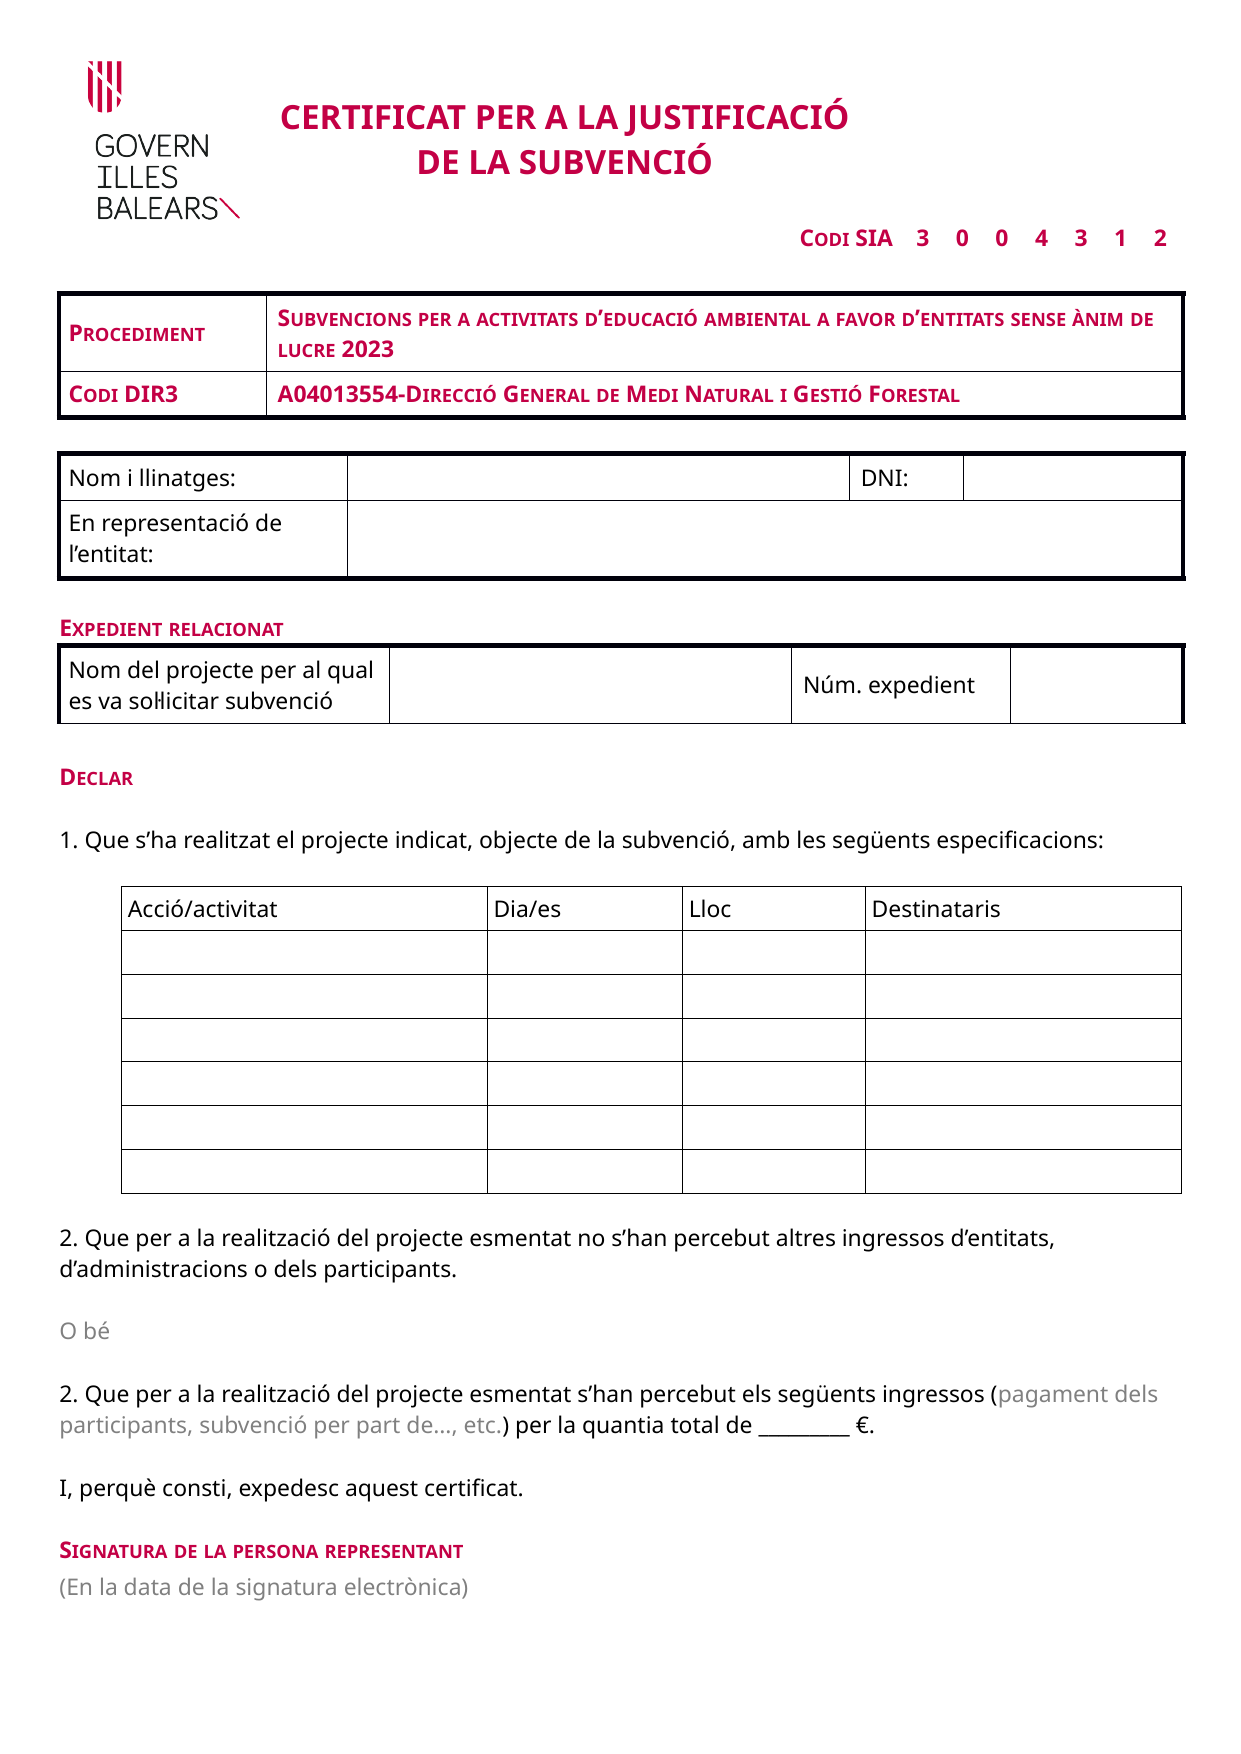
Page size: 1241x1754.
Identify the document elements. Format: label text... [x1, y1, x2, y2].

table_cell [122, 1150, 487, 1192]
text 2. Que per a la realització del projecte esmentat no s’han percebut altres ingressos d’entitats, d’administracions o dels participants. [59, 1221, 1181, 1284]
table_cell [122, 931, 487, 974]
table_header DNI: [850, 456, 963, 500]
table_cell [683, 1106, 865, 1149]
table_cell [122, 1106, 487, 1149]
table_header CERTIFICAT PER A LA JUSTIFICACIÓ DE LA SUBVENCIÓ [261, 63, 904, 216]
table_cell [866, 1062, 1181, 1105]
table_cell [866, 975, 1181, 1017]
table_cell [866, 1106, 1181, 1149]
picture [70, 46, 261, 241]
table_cell [122, 1019, 487, 1061]
table_header Nom del projecte per al qual es va sol·licitar subvenció [61, 648, 389, 723]
table_cell [488, 1106, 682, 1149]
table_cell 3 [1062, 216, 1102, 259]
table_header [348, 456, 849, 500]
table_cell [866, 1150, 1181, 1192]
table_cell [683, 1019, 865, 1061]
table_cell [348, 501, 1181, 576]
text (En la data de la signatura electrònica) [59, 1571, 1181, 1602]
text Signatura de la persona representant [59, 1534, 1181, 1565]
table_header [390, 648, 791, 723]
table_header Nom i llinatges: [61, 456, 347, 500]
table_header [904, 63, 1181, 216]
table_header Núm. expedient [792, 648, 1010, 723]
text 1. Que s’ha realitzat el projecte indicat, objecte de la subvenció, amb les següents especificacions: [59, 824, 1181, 855]
table_header Lloc [683, 887, 865, 930]
table_cell [683, 931, 865, 974]
table_cell 3 [904, 216, 943, 259]
table_header Acció/activitat [122, 887, 487, 930]
subtitle Declar [59, 761, 1181, 792]
table_header [964, 456, 1181, 500]
table_cell 4 [1023, 216, 1062, 259]
text I, perquè consti, expedesc aquest certificat. [59, 1471, 1181, 1503]
table_cell [122, 1062, 487, 1105]
table_cell [488, 975, 682, 1017]
table_cell Codi SIA [59, 216, 904, 259]
text Expedient relacionat [59, 612, 1181, 643]
table_cell [488, 1150, 682, 1192]
table_cell [683, 1150, 865, 1192]
table_cell 0 [983, 216, 1022, 259]
table_header Subvencions per a activitats d’educació ambiental a favor d’entitats sense ànim de lucre 2023 [267, 296, 1181, 371]
text 2. Que per a la realització del projecte esmentat s’han percebut els següents ingressos (pagament dels participants, subvenció per part de…, etc.) per la quantia total de _________ €. [59, 1378, 1181, 1440]
table_header Procediment [61, 296, 266, 371]
table_cell [866, 931, 1181, 974]
table_header Dia/es [488, 887, 682, 930]
table_cell [488, 931, 682, 974]
table_cell [122, 975, 487, 1017]
table_header Destinataris [866, 887, 1181, 930]
text O bé [59, 1315, 1181, 1346]
table_cell 1 [1102, 216, 1141, 259]
table_cell [488, 1062, 682, 1105]
table_cell [683, 975, 865, 1017]
table_cell A04013554-Direcció General de Medi Natural i Gestió Forestal [267, 372, 1181, 415]
table_cell [488, 1019, 682, 1061]
table_header [1011, 648, 1181, 723]
table_cell Codi DIR3 [61, 372, 266, 415]
table_cell [866, 1019, 1181, 1061]
table_header [59, 63, 70, 216]
table_cell 0 [943, 216, 983, 259]
table_cell En representació de l’entitat: [61, 501, 347, 576]
table_cell [683, 1062, 865, 1105]
table_cell 2 [1141, 216, 1181, 259]
